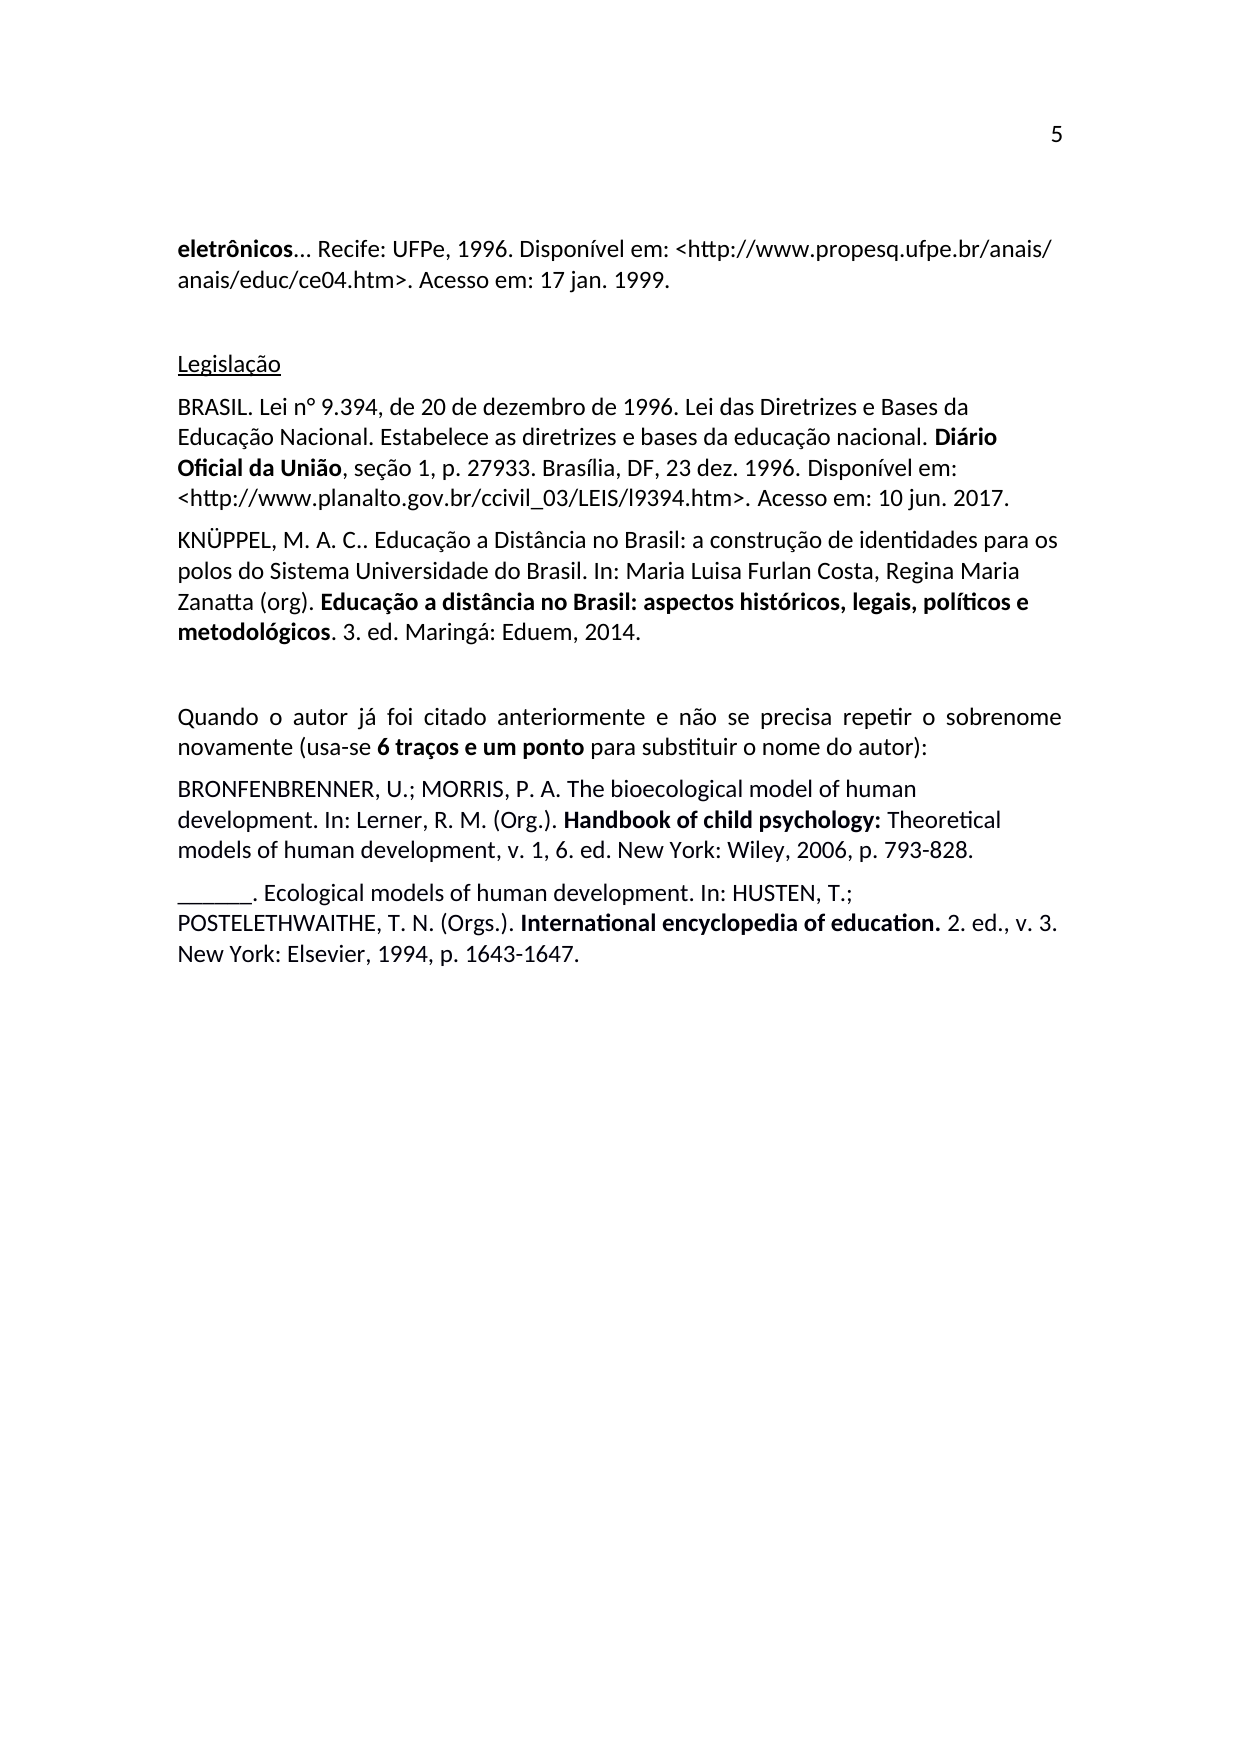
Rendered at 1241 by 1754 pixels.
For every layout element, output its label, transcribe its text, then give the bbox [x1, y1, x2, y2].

text BRASIL. Lei n° 9.394, de 20 de dezembro de 1996. Lei das Diretrizes e Bases da Educação Nacional. Estabelece as diretrizes e bases da educação nacional. Diário Oficial da União, seção 1, p. 27933. Brasília, DF, 23 dez. 1996. Disponível em: <http://www.planalto.gov.br/ccivil_03/LEIS/l9394.htm>. Acesso em: 10 jun. 2017. [177, 391, 1063, 513]
text Quando o autor já foi citado anteriormente e não se precisa repetir o sobrenome novamente (usa-se 6 traços e um ponto para substituir o nome do autor): [177, 701, 1063, 762]
text BRONFENBRENNER, U.; MORRIS, P. A. The bioecological model of human development. In: Lerner, R. M. (Org.). Handbook of child psychology: Theoretical models of human development, v. 1, 6. ed. New York: Wiley, 2006, p. 793-828. [177, 773, 1063, 865]
text KNÜPPEL, M. A. C.. Educação a Distância no Brasil: a construção de identidades para os polos do Sistema Universidade do Brasil. In: Maria Luisa Furlan Costa, Regina Maria Zanatta (org). Educação a distância no Brasil: aspectos históricos, legais, políticos e metodológicos. 3. ed. Maringá: Eduem, 2014. [177, 524, 1063, 647]
text ______. Ecological models of human development. In: HUSTEN, T.; POSTELETHWAITHE, T. N. (Orgs.). International encyclopedia of education. 2. ed., v. 3. New York: Elsevier, 1994, p. 1643-1647. [177, 877, 1063, 968]
text Legislação [177, 348, 1063, 379]
text eletrônicos... Recife: UFPe, 1996. Disponível em: <http://www.propesq.ufpe.br/anais/ anais/educ/ce04.htm>. Acesso em: 17 jan. 1999. [177, 233, 1063, 294]
